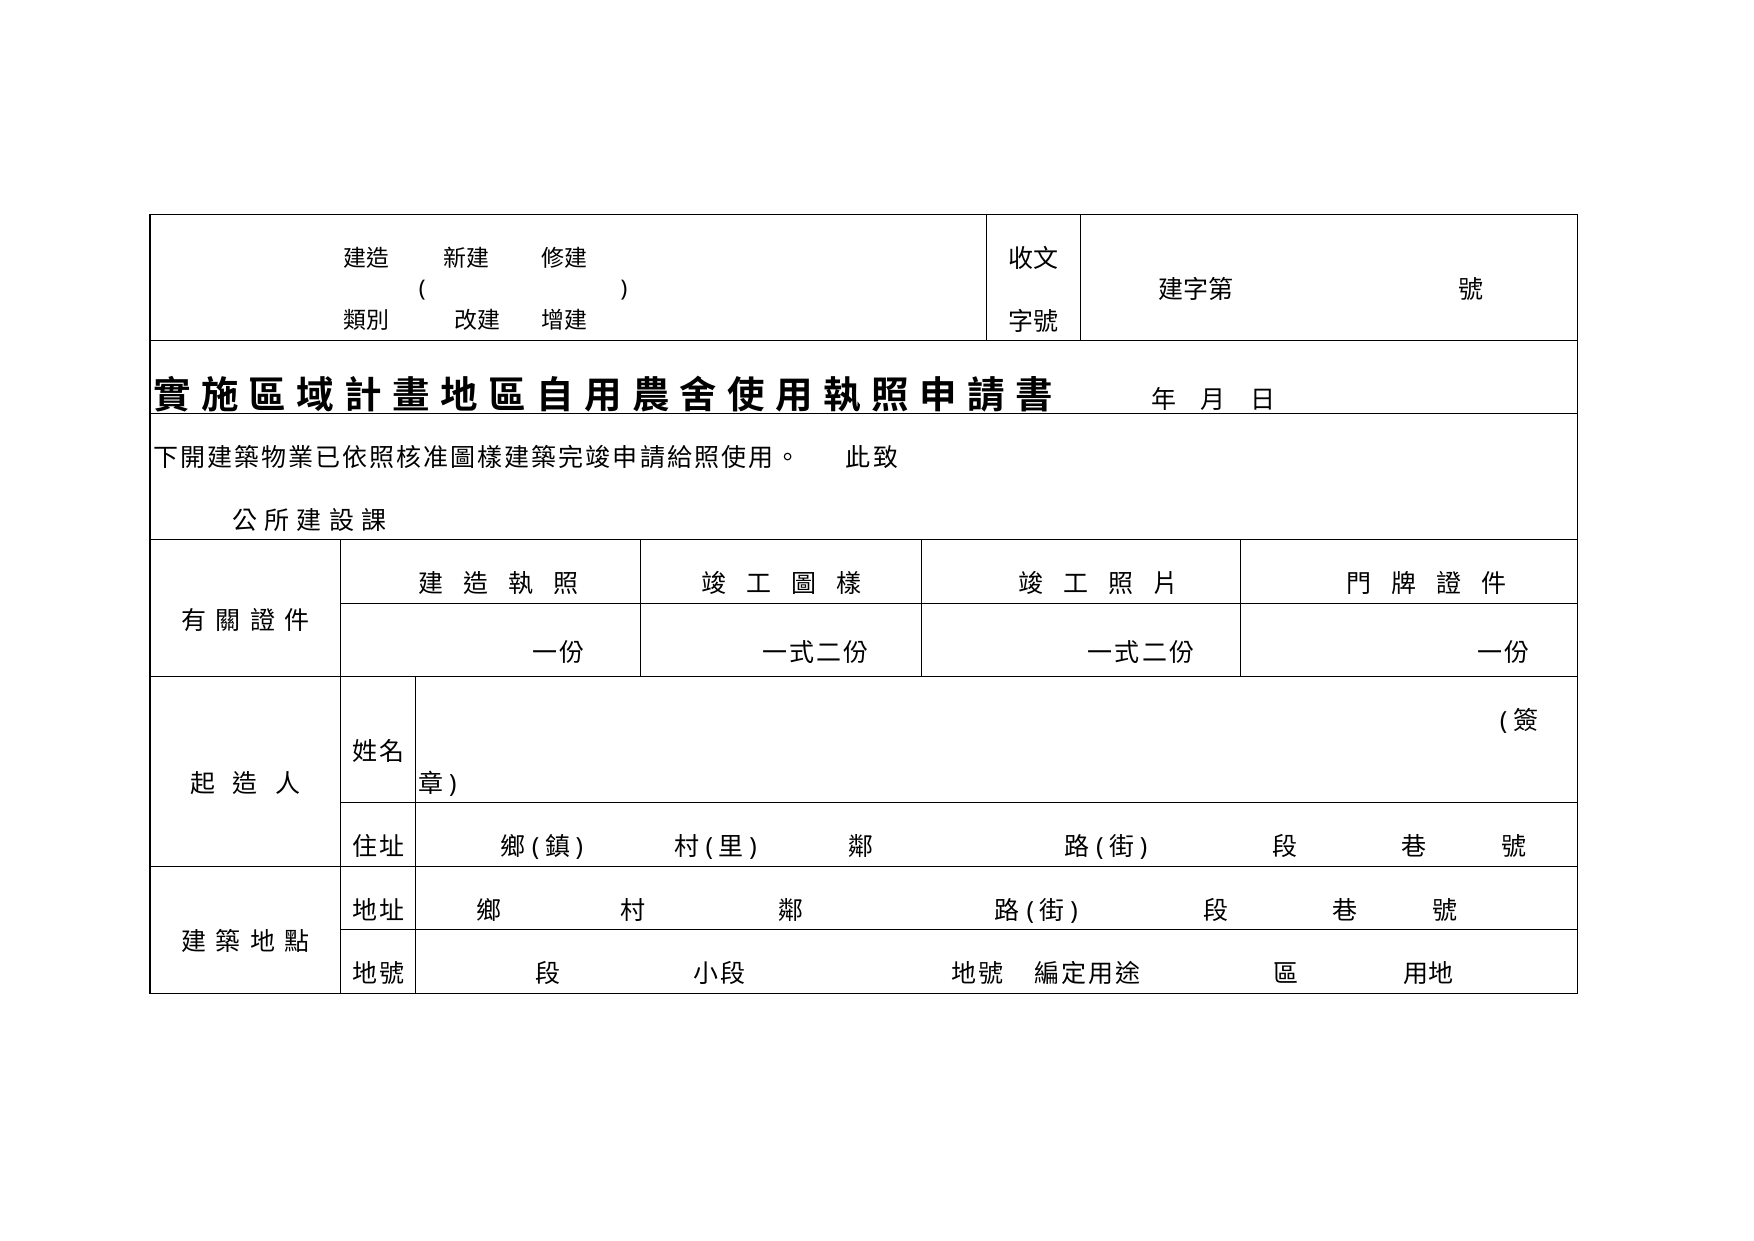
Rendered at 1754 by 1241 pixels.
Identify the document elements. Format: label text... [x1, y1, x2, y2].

table_header 修建 增建 [521, 215, 607, 340]
table_header 新建 改建 [434, 215, 521, 340]
table_cell 門牌證件 [1241, 540, 1577, 603]
table_cell (簽章) [416, 677, 1577, 802]
table_cell 下開建築物業已依照核准圖樣建築完竣申請給照使用。 此致 公所建設課 [151, 414, 1577, 539]
table_cell 地址 [341, 867, 415, 929]
table_header ( [410, 215, 434, 340]
table_header ) [607, 215, 640, 340]
table_cell 起造人 [151, 677, 340, 866]
table_cell 住址 [341, 803, 415, 866]
table_cell 一份 [1241, 604, 1577, 676]
table_cell 鄉(鎮) 村(里) 鄰 路(街) 段 巷 號 [416, 803, 1577, 866]
table_cell 實施區域計畫地區自用農舍使用執照申請書 年 月 日 [151, 341, 1577, 413]
table_header 建造 類別 [323, 215, 409, 340]
table_cell 有關證件 [151, 540, 340, 676]
table_cell 姓名 [341, 677, 415, 802]
table_cell 鄉 村 鄰 路(街) 段 巷 號 [416, 867, 1577, 929]
table_cell 竣工圖樣 [641, 540, 921, 603]
table_cell 段 小段 地號 編定用途 區 用地 [416, 930, 1577, 993]
table_cell 一式二份 [641, 604, 921, 676]
table_header 建字第 號 [1081, 215, 1577, 340]
table_cell 一式二份 [922, 604, 1240, 676]
table_header [151, 215, 323, 340]
table_header [640, 215, 986, 340]
table_cell 竣工照片 [922, 540, 1240, 603]
table_cell 一份 [341, 604, 640, 676]
table_cell 地號 [341, 930, 415, 993]
table_cell 建造執照 [341, 540, 640, 603]
table_header 收文 字號 [987, 215, 1080, 340]
table_cell 建築地點 [151, 867, 340, 993]
